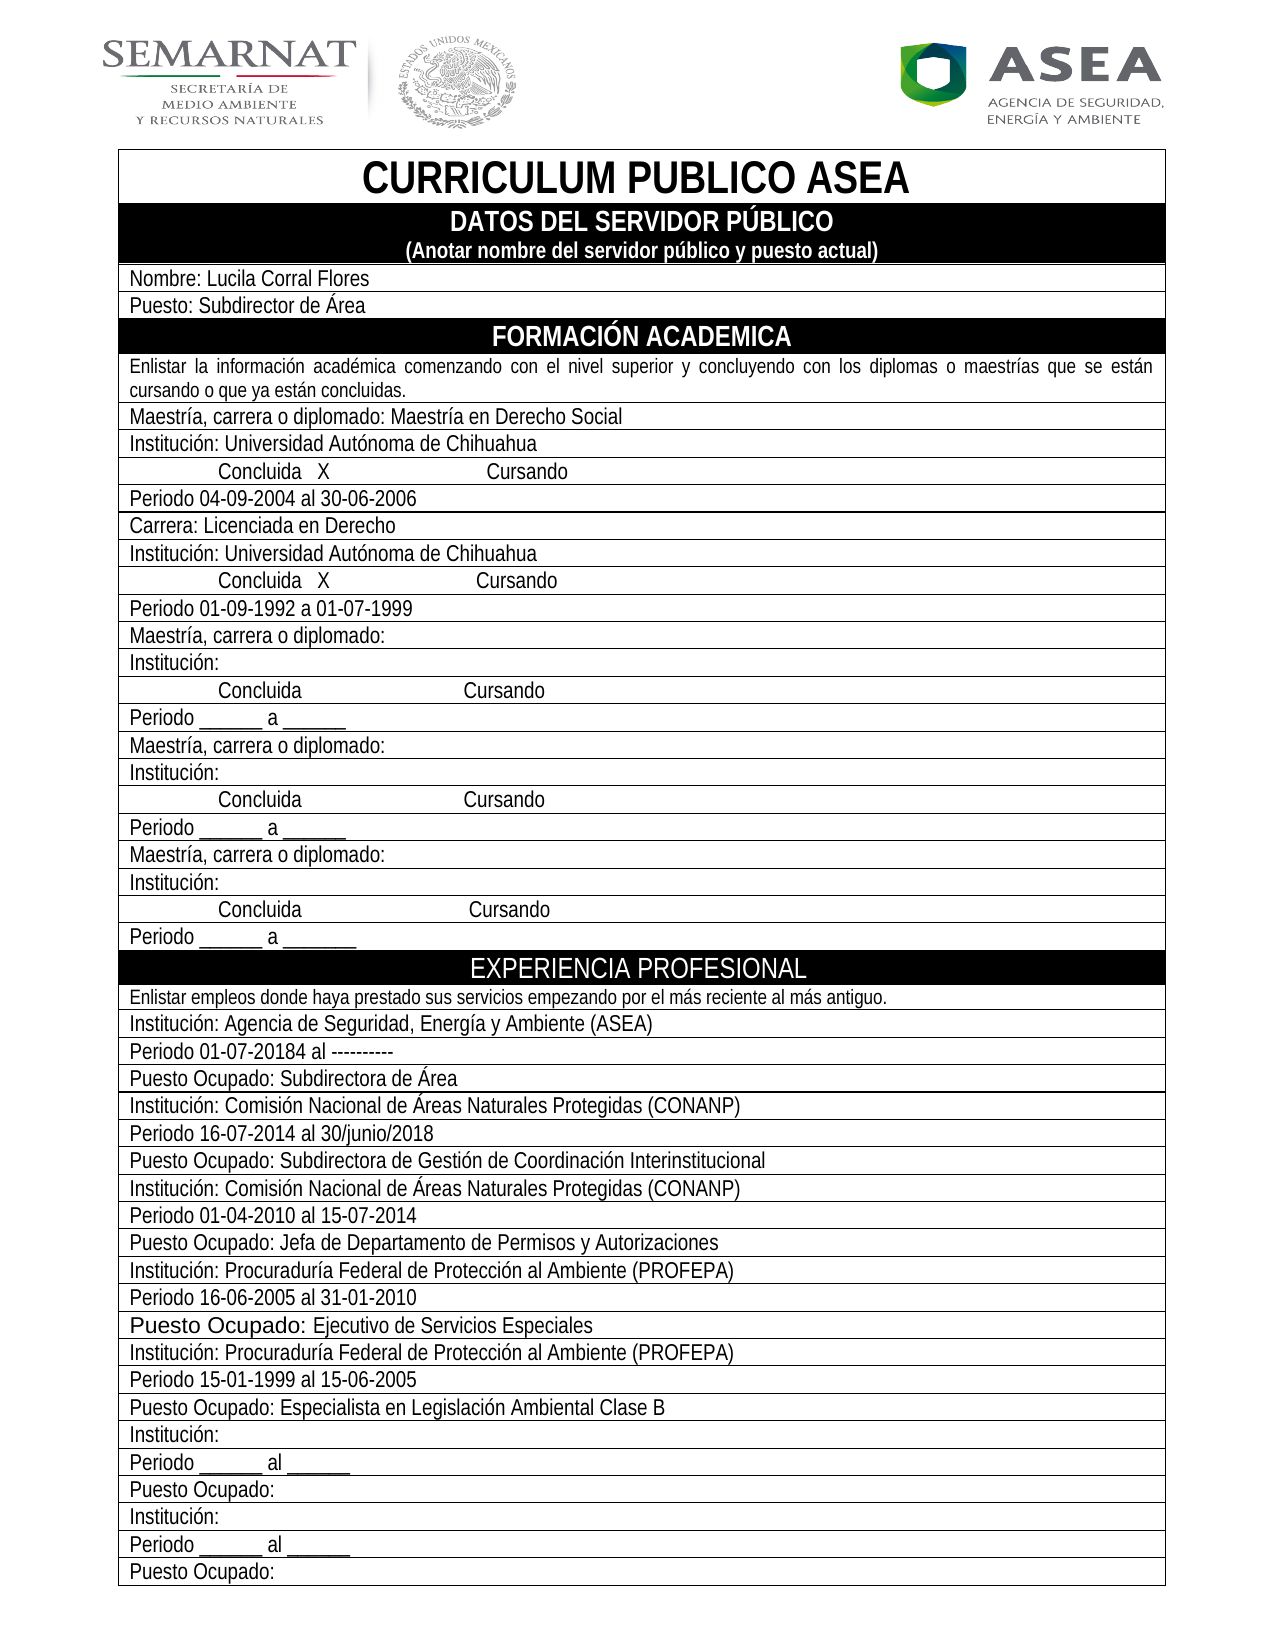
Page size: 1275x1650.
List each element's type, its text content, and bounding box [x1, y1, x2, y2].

table_cell Periodo 01-04-2010 al 15-07-2014 [119, 1202, 1165, 1228]
table_cell Periodo ______ al ______ [119, 1531, 1165, 1557]
table_cell Periodo ______ al ______ [119, 1449, 1165, 1475]
table_cell Puesto: Subdirector de Área [119, 292, 1165, 318]
table_cell Institución: Universidad Autónoma de Chihuahua [119, 540, 1165, 566]
table_cell Periodo ______ a ______ [119, 814, 1165, 840]
table_cell Institución: Agencia de Seguridad, Energía y Ambiente (ASEA) [119, 1010, 1165, 1037]
table_cell Institución: Universidad Autónoma de Chihuahua [119, 430, 1165, 457]
table_cell Maestría, carrera o diplomado: Maestría en Derecho Social [119, 403, 1165, 429]
table_cell Institución: Procuraduría Federal de Protección al Ambiente (PROFEPA) [119, 1339, 1165, 1365]
table_cell Puesto Ocupado: Subdirectora de Gestión de Coordinación Interinstitucional [119, 1147, 1165, 1173]
table_cell Puesto Ocupado: Subdirectora de Área [119, 1065, 1165, 1091]
table_cell Concluida Cursando [119, 786, 1165, 813]
table_cell Maestría, carrera o diplomado: [119, 622, 1165, 648]
table_cell Periodo 01-09-1992 a 01-07-1999 [119, 595, 1165, 621]
table_cell Institución: Comisión Nacional de Áreas Naturales Protegidas (CONANP) [119, 1175, 1165, 1201]
table_cell Puesto Ocupado: Especialista en Legislación Ambiental Clase B [119, 1394, 1165, 1420]
table_cell Concluida Cursando [119, 677, 1165, 703]
table_cell Periodo 16-06-2005 al 31-01-2010 [119, 1284, 1165, 1311]
table_cell Periodo ______ a _______ [119, 923, 1165, 950]
table_cell Periodo 04-09-2004 al 30-06-2006 [119, 485, 1165, 511]
table_cell Periodo ______ a ______ [119, 704, 1165, 731]
table_cell Maestría, carrera o diplomado: [119, 732, 1165, 758]
table_cell Periodo 15-01-1999 al 15-06-2005 [119, 1366, 1165, 1393]
table_cell Institución: Comisión Nacional de Áreas Naturales Protegidas (CONANP) [119, 1093, 1165, 1119]
table_cell Institución: Procuraduría Federal de Protección al Ambiente (PROFEPA) [119, 1257, 1165, 1283]
table_cell Nombre: Lucila Corral Flores [119, 265, 1165, 291]
table_cell Puesto Ocupado: Jefa de Departamento de Permisos y Autorizaciones [119, 1229, 1165, 1256]
table_cell Enlistar la información académica comenzando con el nivel superior y concluyendo con los diplomas o maestrías que se están cursando o que ya están concluidas. [119, 354, 1165, 402]
table_cell FORMACIÓN ACADEMICA [119, 319, 1165, 353]
table_cell Puesto Ocupado: [119, 1476, 1165, 1502]
table_cell Puesto Ocupado: [119, 1558, 1165, 1584]
table_cell EXPERIENCIA PROFESIONAL [119, 951, 1165, 984]
table_cell Concluida Cursando [119, 896, 1165, 922]
table_cell Periodo 01-07-20184 al ---------- [119, 1038, 1165, 1064]
table_cell Enlistar empleos donde haya prestado sus servicios empezando por el más reciente al más antiguo. [119, 985, 1165, 1009]
table_cell Concluida X Cursando [119, 567, 1165, 593]
table_cell Puesto Ocupado: Ejecutivo de Servicios Especiales [119, 1312, 1165, 1338]
table_cell DATOS DEL SERVIDOR PÚBLICO (Anotar nombre del servidor público y puesto actual) [119, 204, 1165, 263]
table_cell Carrera: Licenciada en Derecho [119, 513, 1165, 539]
table_cell Institución: [119, 649, 1165, 676]
table_cell Maestría, carrera o diplomado: [119, 841, 1165, 867]
table_header CURRICULUM PUBLICO ASEA [119, 150, 1165, 203]
table_cell Institución: [119, 1421, 1165, 1447]
table_cell Periodo 16-07-2014 al 30/junio/2018 [119, 1120, 1165, 1146]
table_cell Institución: [119, 1503, 1165, 1530]
table_cell Institución: [119, 759, 1165, 785]
table_cell Concluida X Cursando [119, 458, 1165, 484]
table_cell Institución: [119, 869, 1165, 895]
